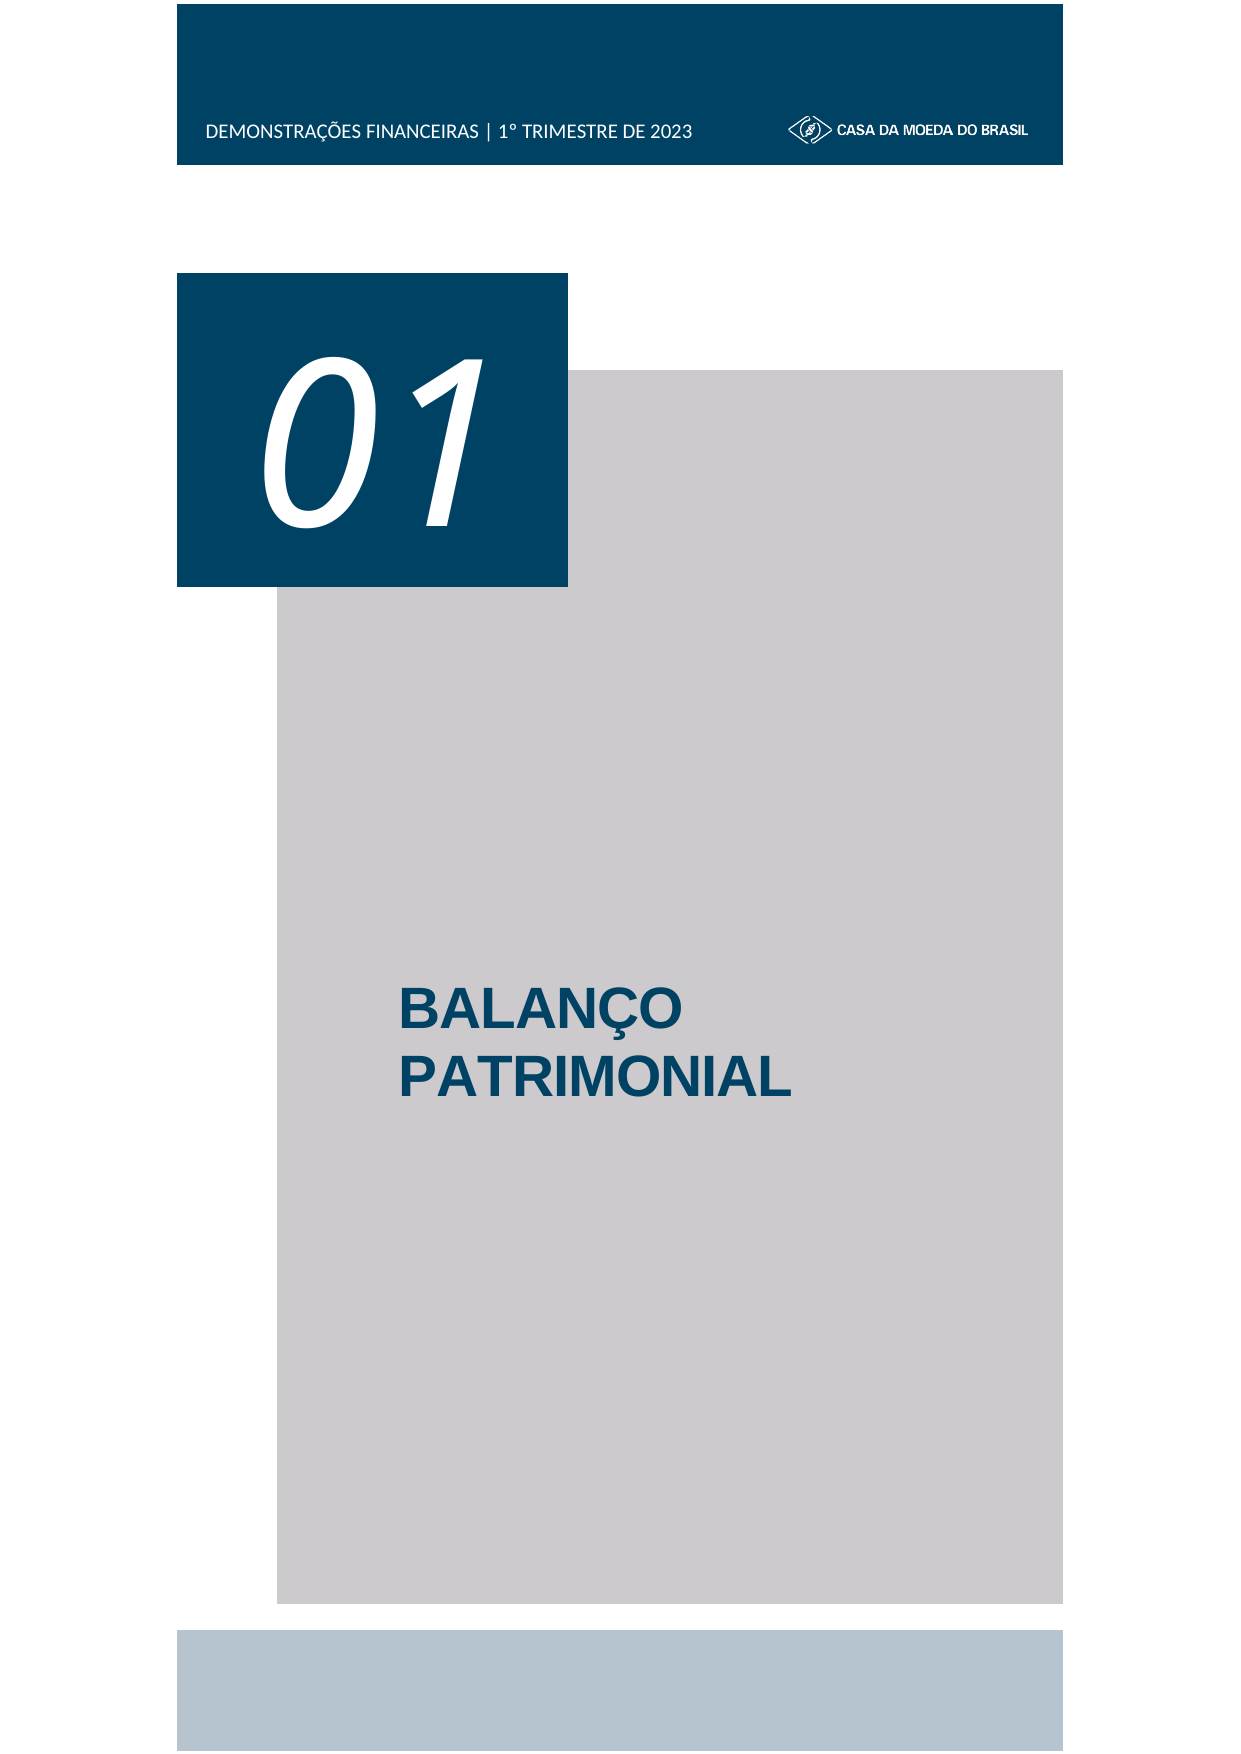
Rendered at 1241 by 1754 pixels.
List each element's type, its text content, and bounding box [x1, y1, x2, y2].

text 01 [251, 587, 277, 594]
text 01 [568, 277, 1063, 370]
